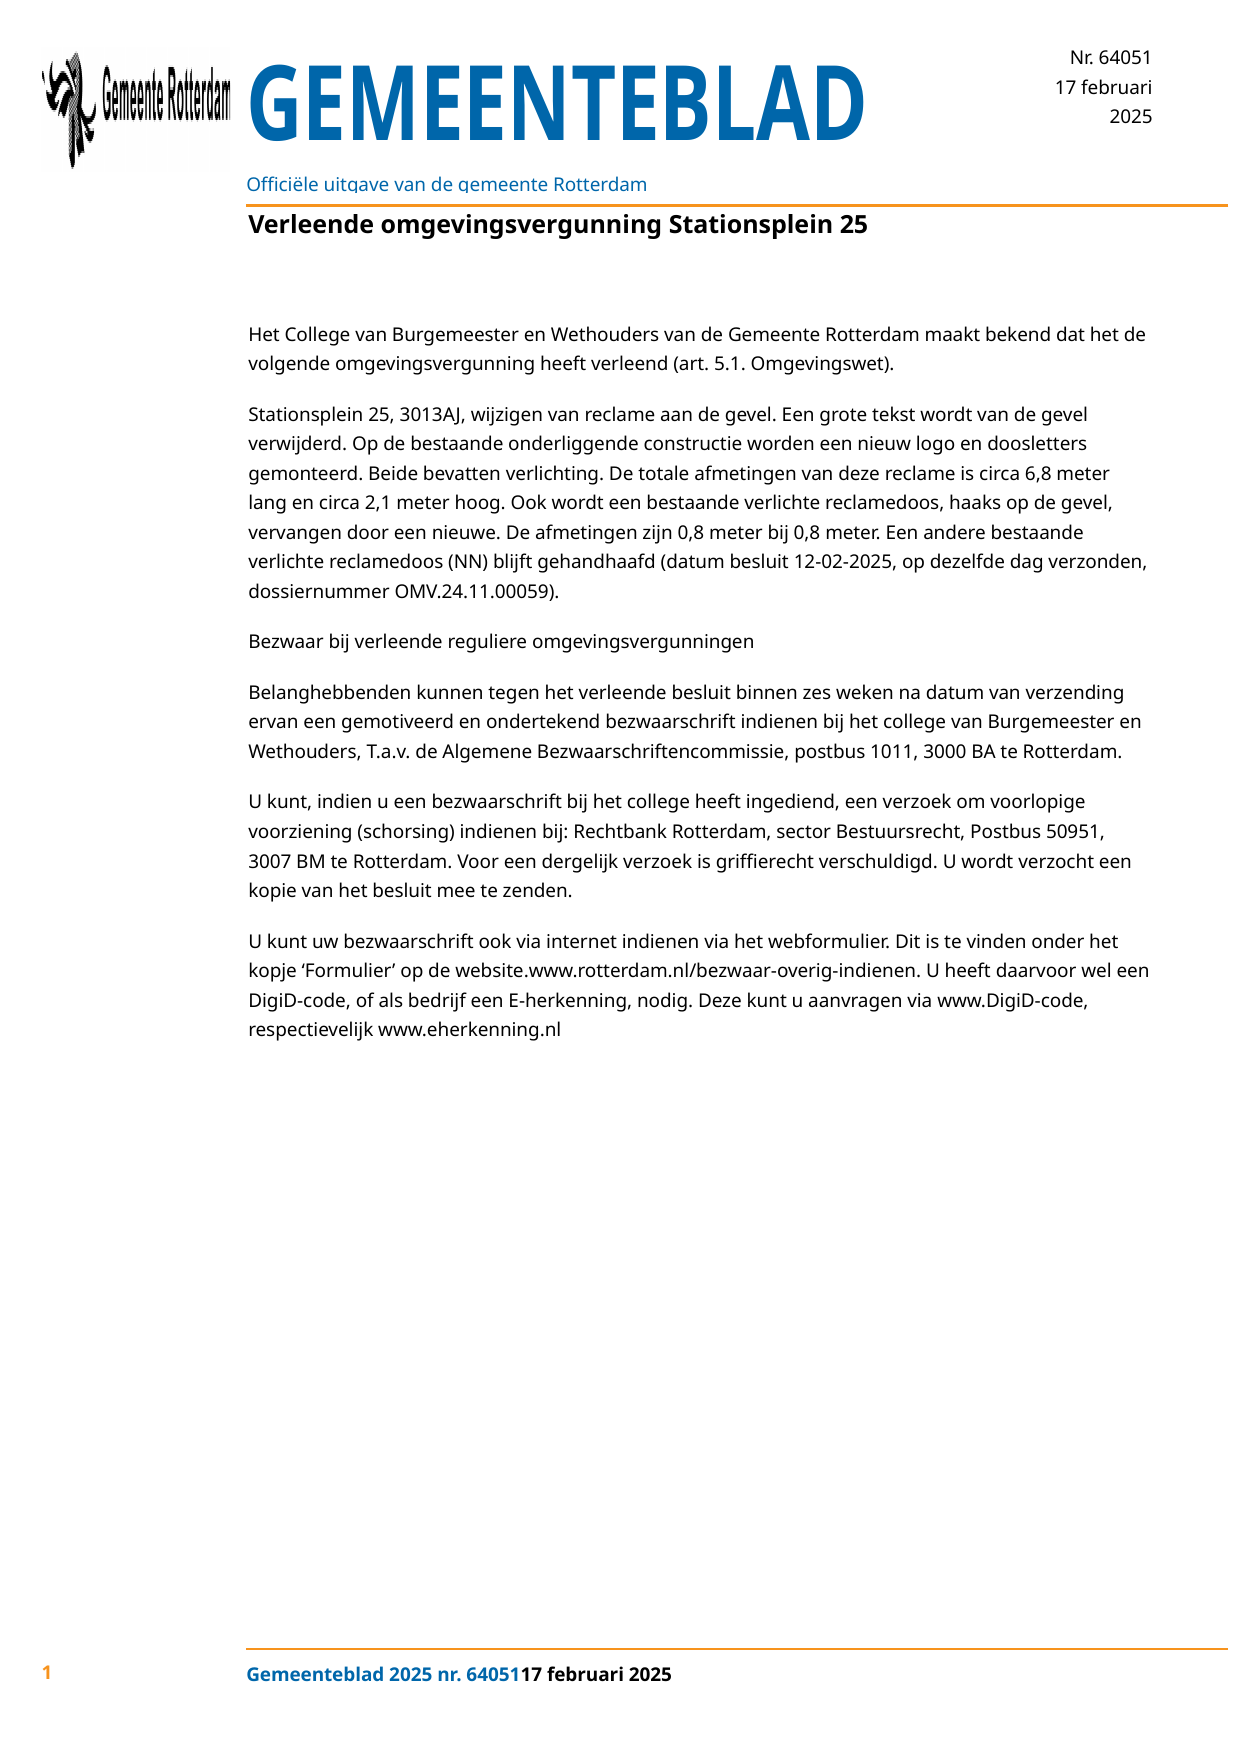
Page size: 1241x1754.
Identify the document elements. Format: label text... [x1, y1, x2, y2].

picture [41, 47, 231, 172]
text Belanghebbenden kunnen tegen het verleende besluit binnen zes weken na datum van verzending ervan een gemotiveerd en ondertekend bezwaarschrift indienen bij het college van Burgemeester en Wethouders, T.a.v. de Algemene Bezwaarschriftencommissie, postbus 1011, 3000 BA te Rotterdam. [248, 679, 1152, 764]
text U kunt uw bezwaarschrift ook via internet indienen via het webformulier. Dit is te vinden onder het kopje ‘Formulier’ op de website.www.rotterdam.nl/bezwaar-overig-indienen. U heeft daarvoor wel een DigiD-code, of als bedrijf een E-herkenning, nodig. Deze kunt u aanvragen via www.DigiD-code, respectievelijk www.eherkenning.nl [248, 928, 1152, 1042]
text Bezwaar bij verleende reguliere omgevingsvergunningen [248, 629, 1152, 654]
text U kunt, indien u een bezwaarschrift bij het college heeft ingediend, een verzoek om voorlopige voorziening (schorsing) indienen bij: Rechtbank Rotterdam, sector Bestuursrecht, Postbus 50951, 3007 BM te Rotterdam. Voor een dergelijk verzoek is griffierecht verschuldigd. U wordt verzocht een kopie van het besluit mee te zenden. [248, 789, 1152, 903]
text Verleende omgevingsvergunning Stationsplein 25 [248, 207, 1152, 241]
text Stationsplein 25, 3013AJ, wijzigen van reclame aan de gevel. Een grote tekst wordt van de gevel verwijderd. Op de bestaande onderliggende constructie worden een nieuw logo en doosletters gemonteerd. Beide bevatten verlichting. De totale afmetingen van deze reclame is circa 6,8 meter lang en circa 2,1 meter hoog. Ook wordt een bestaande verlichte reclamedoos, haaks op de gevel, vervangen door een nieuwe. De afmetingen zijn 0,8 meter bij 0,8 meter. Een andere bestaande verlichte reclamedoos (NN) blijft gehandhaafd (datum besluit 12-02-2025, op dezelfde dag verzonden, dossiernummer OMV.24.11.00059). [248, 401, 1152, 604]
text Het College van Burgemeester en Wethouders van de Gemeente Rotterdam maakt bekend dat het de volgende omgevingsvergunning heeft verleend (art. 5.1. Omgevingswet). [248, 321, 1152, 376]
